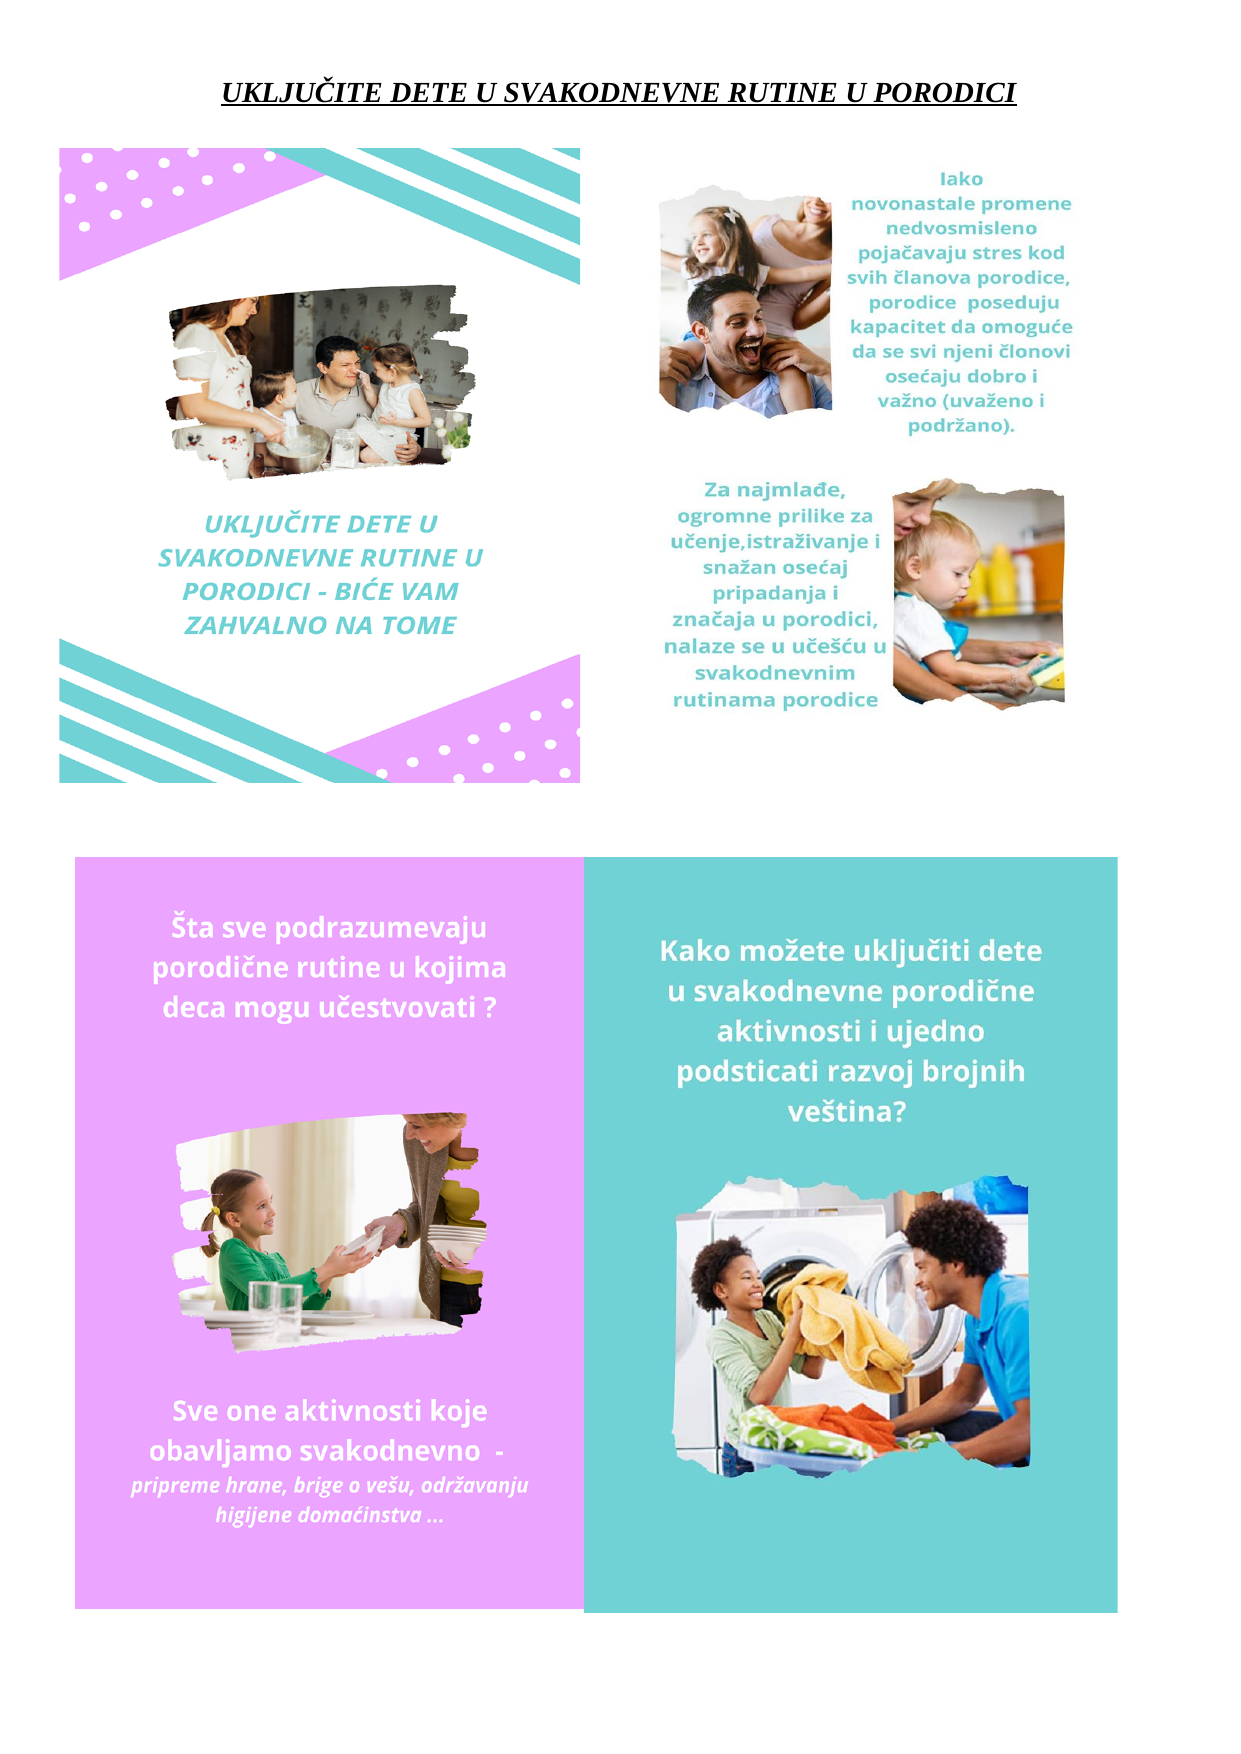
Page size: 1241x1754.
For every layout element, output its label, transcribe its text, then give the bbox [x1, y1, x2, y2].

text UKLJUČITE DETE U SVAKODNEVNE RUTINE U PORODICI [75, 75, 1165, 755]
